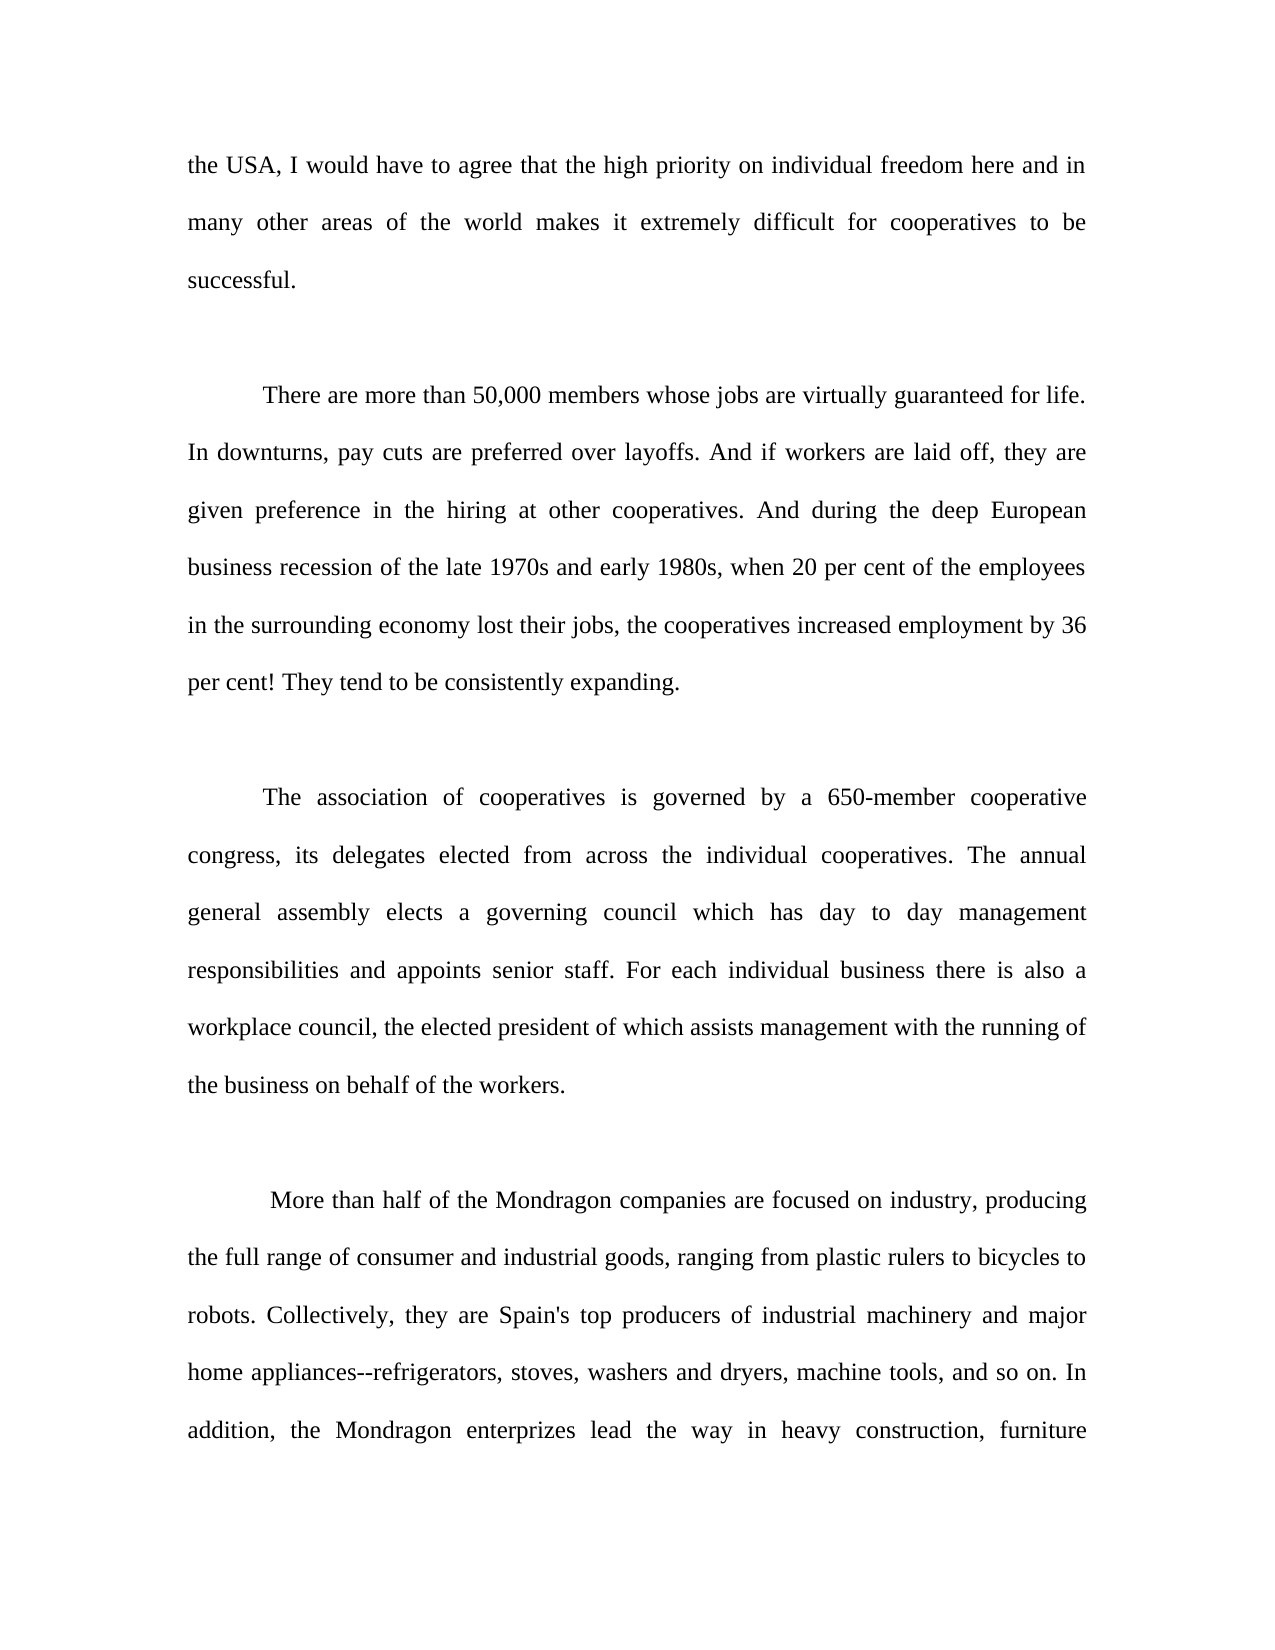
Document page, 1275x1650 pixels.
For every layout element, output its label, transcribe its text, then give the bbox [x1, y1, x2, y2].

text There are more than 50,000 members whose jobs are virtually guaranteed for life. In downturns, pay cuts are preferred over layoffs. And if workers are laid off, they are given preference in the hiring at other cooperatives. And during the deep European business recession of the late 1970s and early 1980s, when 20 per cent of the employees in the surrounding economy lost their jobs, the cooperatives increased employment by 36 per cent! They tend to be consistently expanding. [187, 380, 1087, 696]
text More than half of the Mondragon companies are focused on industry, producing the full range of consumer and industrial goods, ranging from plastic rulers to bicycles to robots. Collectively, they are Spain's top producers of industrial machinery and major home appliances--refrigerators, stoves, washers and dryers, machine tools, and so on. In addition, the Mondragon enterprizes lead the way in heavy construction, furniture [187, 1185, 1087, 1444]
text The association of cooperatives is governed by a 650-member cooperative congress, its delegates elected from across the individual cooperatives. The annual general assembly elects a governing council which has day to day management responsibilities and appoints senior staff. For each individual business there is also a workplace council, the elected president of which assists management with the running of the business on behalf of the workers. [187, 782, 1087, 1099]
text the USA, I would have to agree that the high priority on individual freedom here and in many other areas of the world makes it extremely difficult for cooperatives to be successful. [187, 150, 1087, 294]
